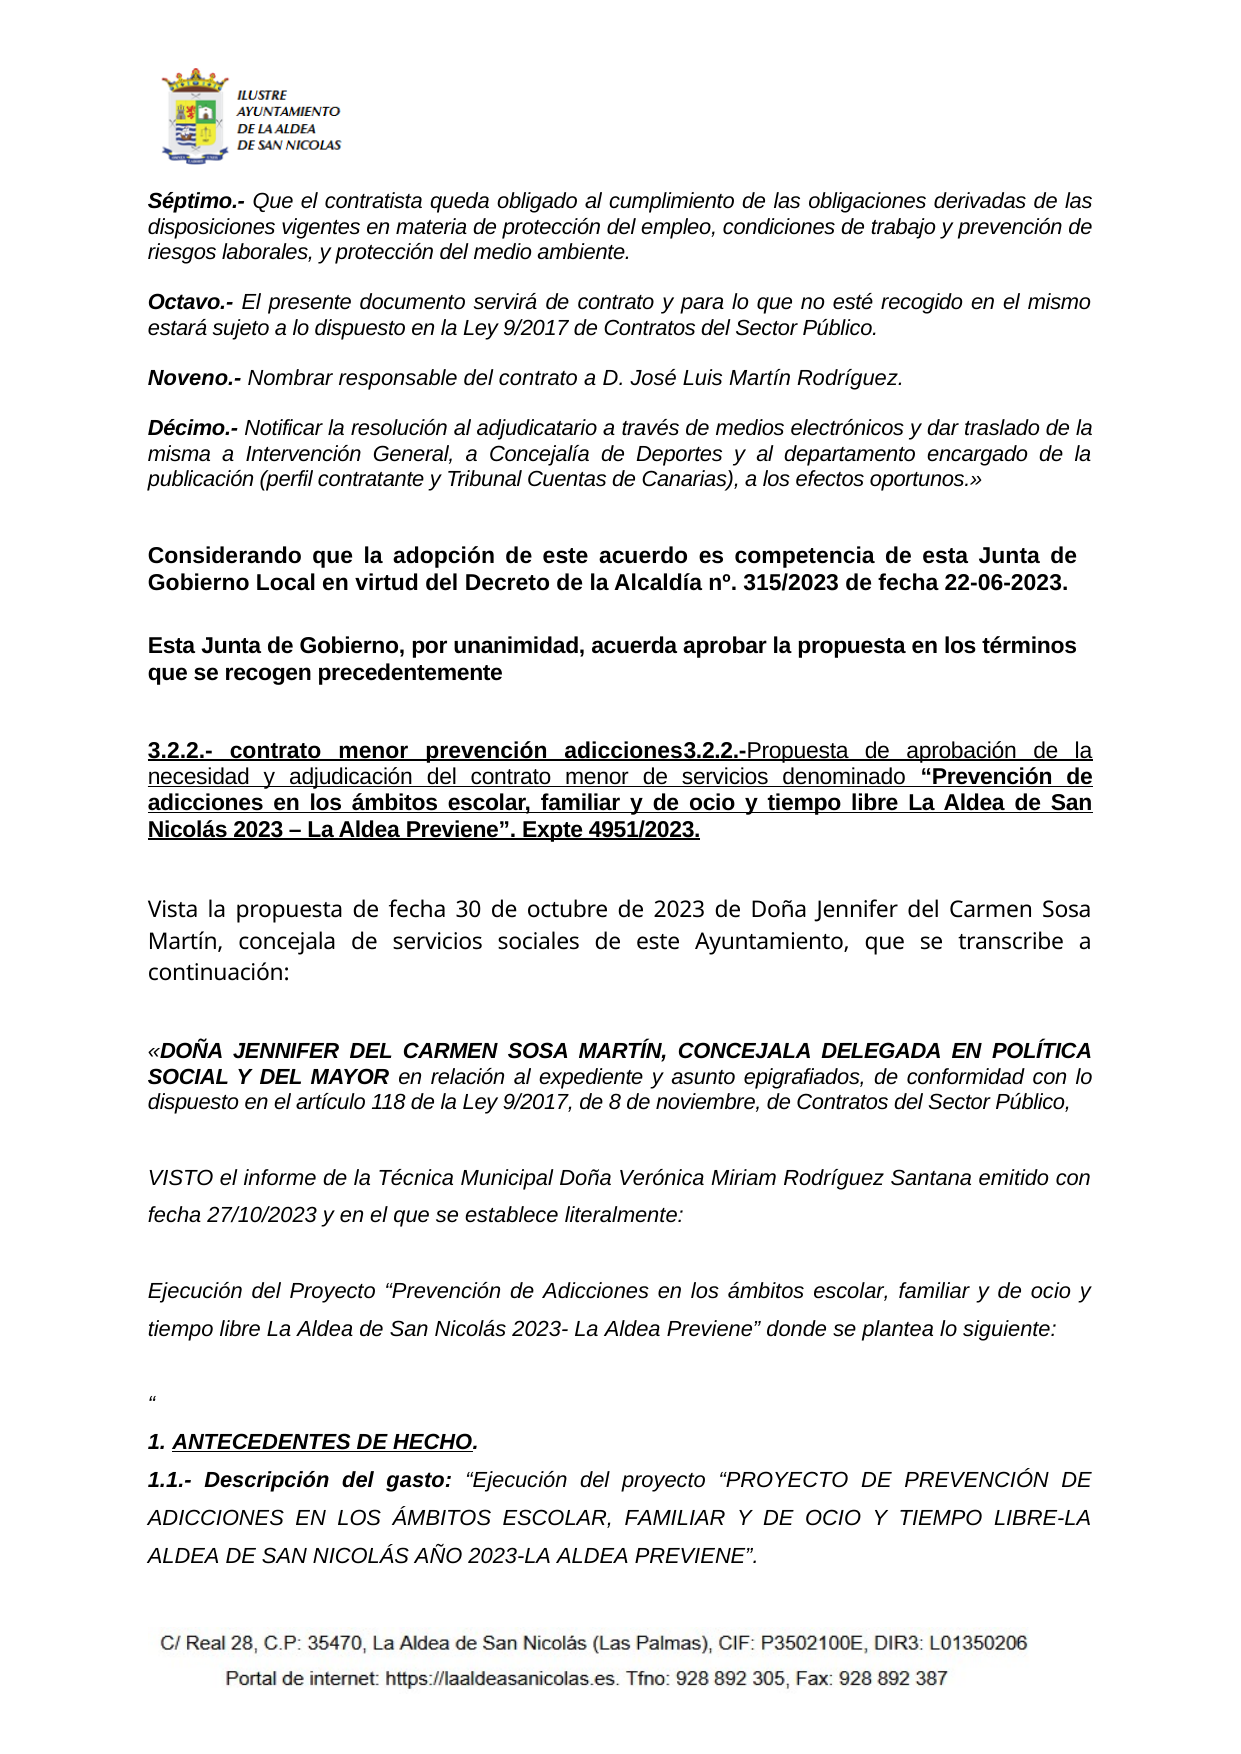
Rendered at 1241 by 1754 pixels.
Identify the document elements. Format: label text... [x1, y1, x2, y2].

text Considerando que la adopción de este acuerdo es competencia de esta Junta de Gobierno Local en virtud del Decreto de la Alcaldía nº. 315/2023 de fecha 22-06-2023. [148, 542, 1078, 595]
text adicciones en los ámbitos escolar, familiar y de ocio y tiempo libre La Aldea de San [148, 787, 1093, 812]
text VISTO el informe de la Técnica Municipal Doña Verónica Miriam Rodríguez Santana emitido con fecha 27/10/2023 y en el que se establece literalmente: [148, 1164, 1093, 1227]
text Noveno.- Nombrar responsable del contrato a D. José Luis Martín Rodríguez. [148, 365, 1093, 390]
text Décimo.- Notificar la resolución al adjudicatario a través de medios electrónicos y dar traslado de la misma a Intervención General, a Concejalía de Deportes y al departamento encargado de la publicación (perfil contratante y Tribunal Cuentas de Canarias), a los efectos oportunos.» [148, 415, 1093, 491]
text necesidad y adjudicación del contrato menor de servicios denominado “Prevención de [148, 761, 1093, 786]
text Séptimo.- Que el contratista queda obligado al cumplimiento de las obligaciones derivadas de las disposiciones vigentes en materia de protección del empleo, condiciones de trabajo y prevención de riesgos laborales, y protección del medio ambiente. [148, 188, 1093, 264]
text Nicolás 2023 – La Aldea Previene”. Expte 4951/2023. [148, 813, 1093, 842]
text Vista la propuesta de fecha 30 de octubre de 2023 de Doña Jennifer del Carmen Sosa Martín, concejala de servicios sociales de este Ayuntamiento, que se transcribe a continuación: [148, 893, 1093, 987]
text Esta Junta de Gobierno, por unanimidad, acuerda aprobar la propuesta en los términos que se recogen precedentemente [148, 632, 1078, 685]
text 1. ANTECEDENTES DE HECHO. [148, 1429, 1093, 1454]
text Ejecución del Proyecto “Prevención de Adicciones en los ámbitos escolar, familiar y de ocio y tiempo libre La Aldea de San Nicolás 2023- La Aldea Previene” donde se plantea lo siguiente: [148, 1278, 1093, 1341]
picture [148, 60, 357, 172]
text Octavo.- El presente documento servirá de contrato y para lo que no esté recogido en el mismo estará sujeto a lo dispuesto en la Ley 9/2017 de Contratos del Sector Público. [148, 289, 1093, 340]
picture [149, 1627, 1034, 1694]
text «DOÑA JENNIFER DEL CARMEN SOSA MARTÍN, CONCEJALA DELEGADA EN POLÍTICA SOCIAL Y DEL MAYOR en relación al expediente y asunto epigrafiados, de conformidad con lo dispuesto en el artículo 118 de la Ley 9/2017, de 8 de noviembre, de Contratos del Sector Público, [148, 1038, 1093, 1114]
text 1.1.- Descripción del gasto: “Ejecución del proyecto “PROYECTO DE PREVENCIÓN DE ADICCIONES EN LOS ÁMBITOS ESCOLAR, FAMILIAR Y DE OCIO Y TIEMPO LIBRE-LA ALDEA DE SAN NICOLÁS AÑO 2023-LA ALDEA PREVIENE”. [148, 1467, 1093, 1568]
text 3.2.2.- contrato menor prevención adicciones3.2.2.-Propuesta de aprobación de la [148, 737, 1093, 759]
text “ [148, 1391, 1093, 1416]
